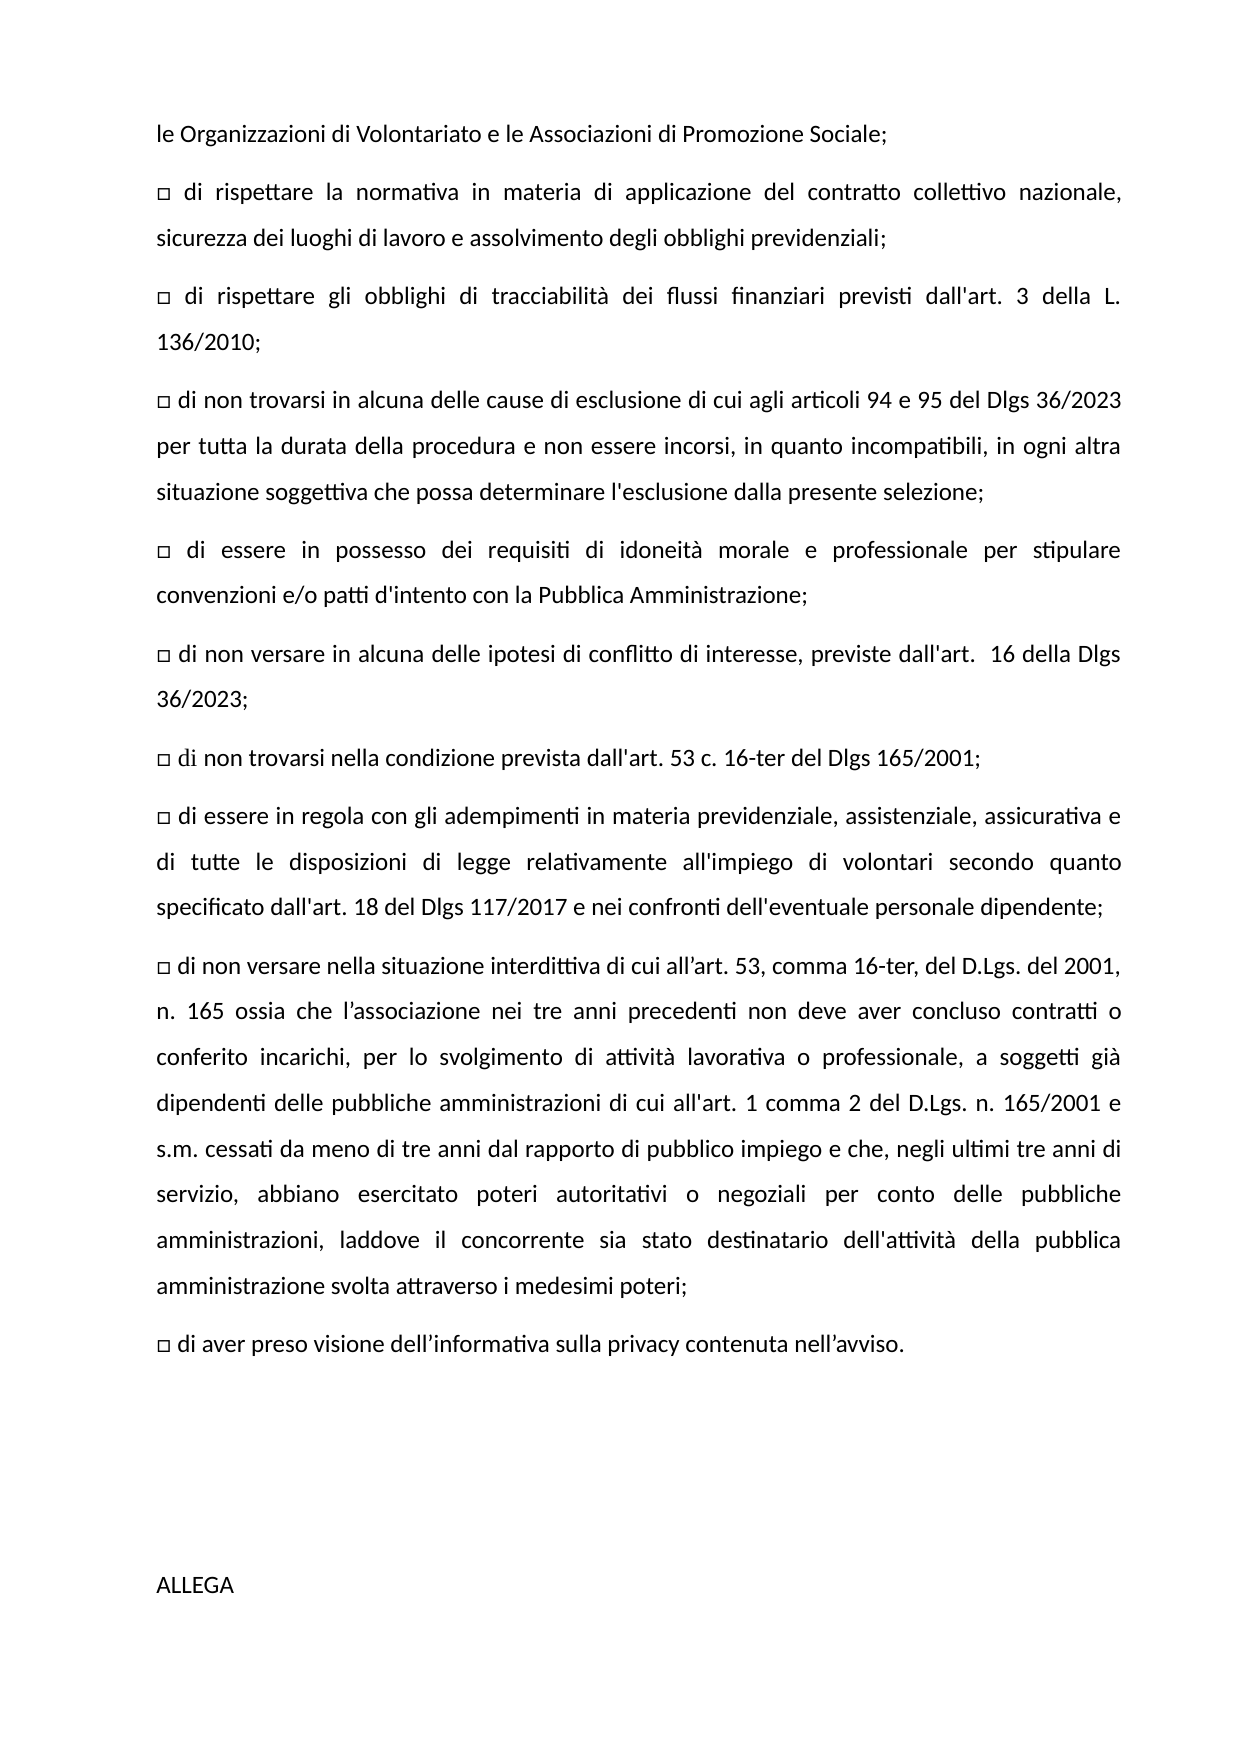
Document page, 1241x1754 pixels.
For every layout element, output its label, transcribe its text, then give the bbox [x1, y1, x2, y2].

text □ di rispettare la normativa in materia di applicazione del contratto collettivo nazionale, sicurezza dei luoghi di lavoro e assolvimento degli obblighi previdenziali; [156, 176, 1123, 253]
text □ di non versare nella situazione interdittiva di cui all’art. 53, comma 16-ter, del D.Lgs. del 2001, n. 165 ossia che l’associazione nei tre anni precedenti non deve aver concluso contratti o conferito incarichi, per lo svolgimento di attività lavorativa o professionale, a soggetti già dipendenti delle pubbliche amministrazioni di cui all'art. 1 comma 2 del D.Lgs. n. 165/2001 e s.m. cessati da meno di tre anni dal rapporto di pubblico impiego e che, negli ultimi tre anni di servizio, abbiano esercitato poteri autoritativi o negoziali per conto delle pubbliche amministrazioni, laddove il concorrente sia stato destinatario dell'attività della pubblica amministrazione svolta attraverso i medesimi poteri; [156, 950, 1123, 1300]
text □ di non versare in alcuna delle ipotesi di conflitto di interesse, previste dall'art. 16 della Dlgs 36/2023; [156, 638, 1123, 714]
text □ di essere in possesso dei requisiti di idoneità morale e professionale per stipulare convenzioni e/o patti d'intento con la Pubblica Amministrazione; [156, 534, 1123, 610]
text □ di non trovarsi in alcuna delle cause di esclusione di cui agli articoli 94 e 95 del Dlgs 36/2023 per tutta la durata della procedura e non essere incorsi, in quanto incompatibili, in ogni altra situazione soggettiva che possa determinare l'esclusione dalla presente selezione; [156, 384, 1123, 506]
text □ di non trovarsi nella condizione prevista dall'art. 53 c. 16-ter del Dlgs 165/2001; [156, 742, 1123, 772]
text □ di rispettare gli obblighi di tracciabilità dei flussi finanziari previsti dall'art. 3 della L. 136/2010; [156, 280, 1123, 357]
text ALLEGA [156, 1569, 1123, 1600]
text le Organizzazioni di Volontariato e le Associazioni di Promozione Sociale; [156, 118, 1123, 149]
text □ di essere in regola con gli adempimenti in materia previdenziale, assistenziale, assicurativa e di tutte le disposizioni di legge relativamente all'impiego di volontari secondo quanto specificato dall'art. 18 del Dlgs 117/2017 e nei confronti dell'eventuale personale dipendente; [156, 800, 1123, 922]
text □ di aver preso visione dell’informativa sulla privacy contenuta nell’avviso. [156, 1328, 1123, 1359]
